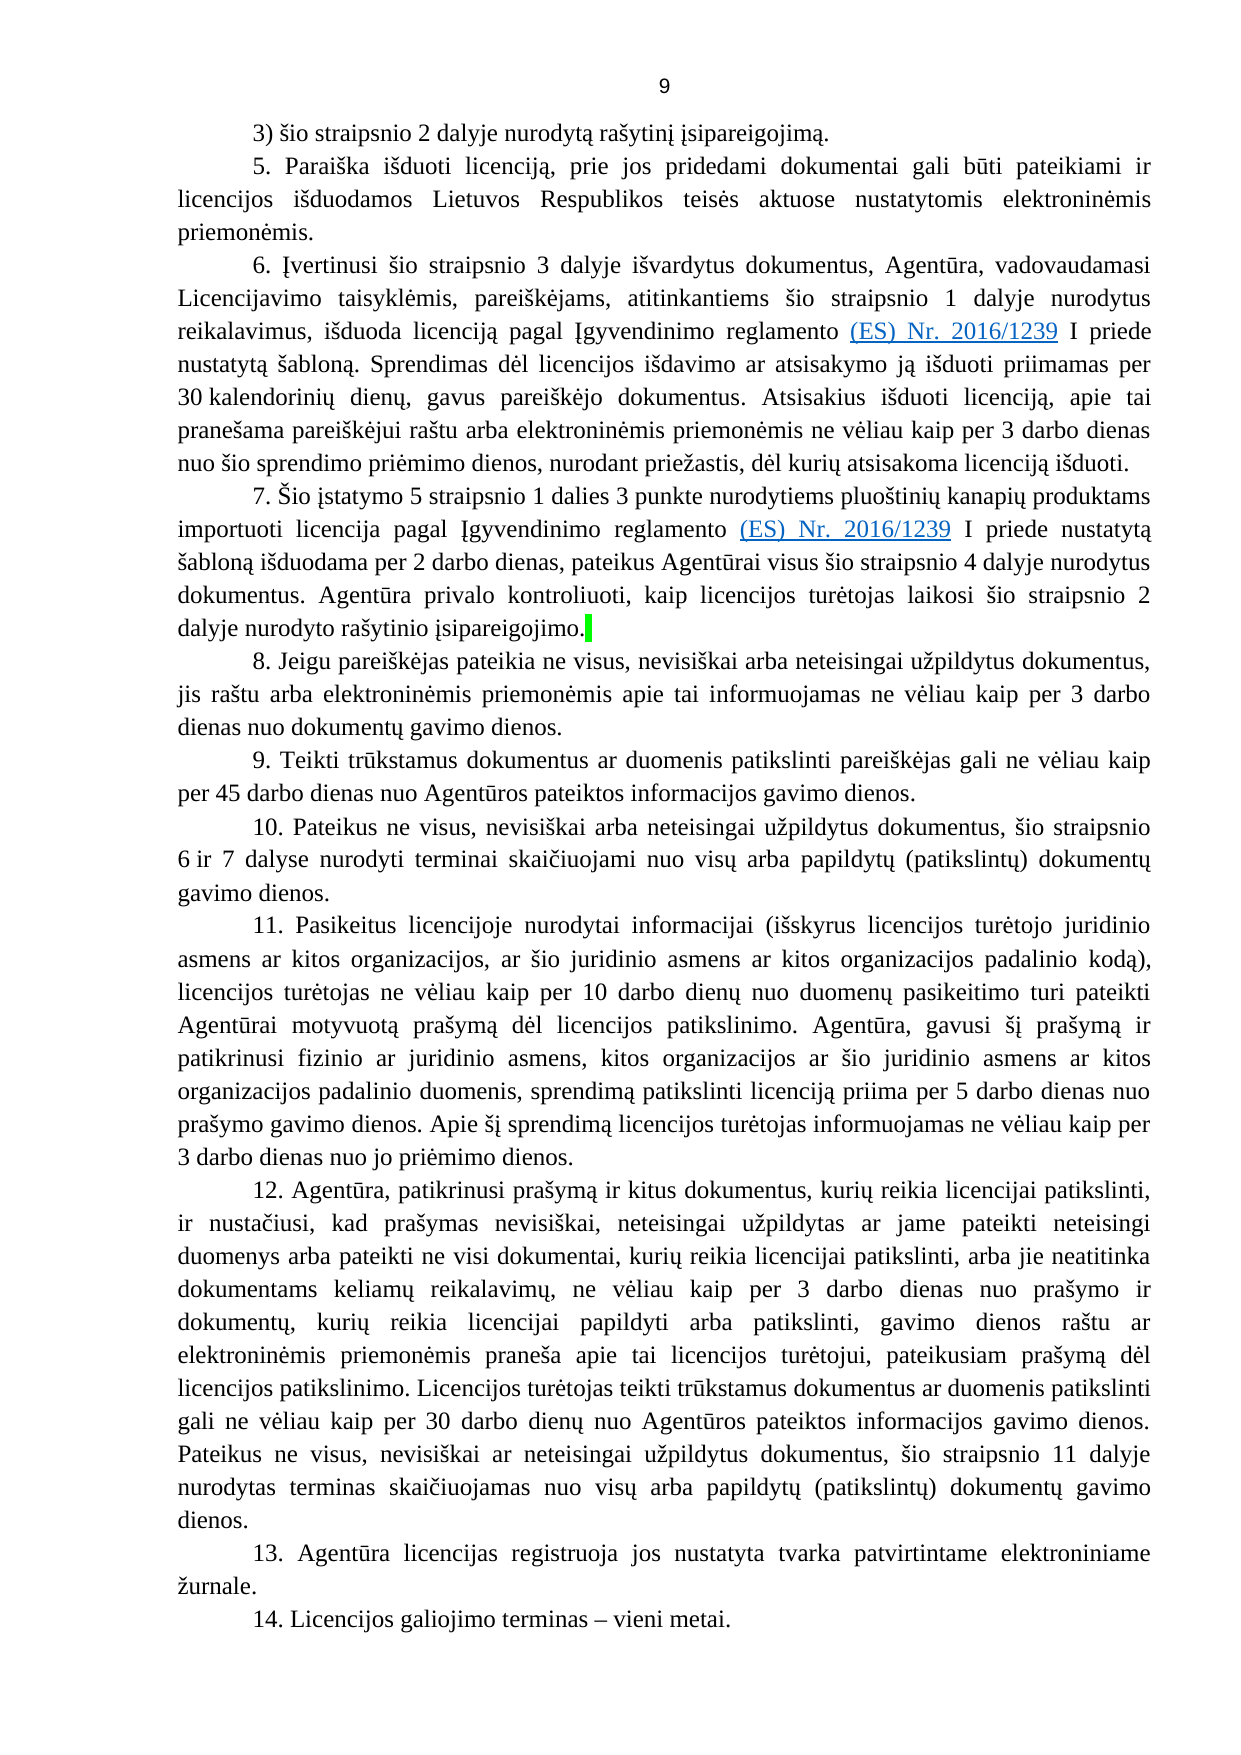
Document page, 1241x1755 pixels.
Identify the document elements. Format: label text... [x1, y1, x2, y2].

text 9. Teikti trūkstamus dokumentus ar duomenis patikslinti pareiškėjas gali ne vėliau kaip per 45 darbo dienas nuo Agentūros pateiktos informacijos gavimo dienos. [177, 746, 1152, 807]
text 8. Jeigu pareiškėjas pateikia ne visus, nevisiškai arba neteisingai užpildytus dokumentus, jis raštu arba elektroninėmis priemonėmis apie tai informuojamas ne vėliau kaip per 3 darbo dienas nuo dokumentų gavimo dienos. [177, 646, 1152, 741]
text 10. Pateikus ne visus, nevisiškai arba neteisingai užpildytus dokumentus, šio straipsnio 6 ir 7 dalyse nurodyti terminai skaičiuojami nuo visų arba papildytų (patikslintų) dokumentų gavimo dienos. [177, 812, 1152, 906]
text 11. Pasikeitus licencijoje nurodytai informacijai (išskyrus licencijos turėtojo juridinio asmens ar kitos organizacijos, ar šio juridinio asmens ar kitos organizacijos padalinio kodą), licencijos turėtojas ne vėliau kaip per 10 darbo dienų nuo duomenų pasikeitimo turi pateikti Agentūrai motyvuotą prašymą dėl licencijos patikslinimo. Agentūra, gavusi šį prašymą ir patikrinusi fizinio ar juridinio asmens, kitos organizacijos ar šio juridinio asmens ar kitos organizacijos padalinio duomenis, sprendimą patikslinti licenciją priima per 5 darbo dienas nuo prašymo gavimo dienos. Apie šį sprendimą licencijos turėtojas informuojamas ne vėliau kaip per 3 darbo dienas nuo jo priėmimo dienos. [177, 911, 1152, 1171]
text 14. Licencijos galiojimo terminas – vieni metai. [177, 1604, 1152, 1633]
text 13. Agentūra licencijas registruoja jos nustatyta tvarka patvirtintame elektroniniame žurnale. [177, 1538, 1152, 1600]
text 6. Įvertinusi šio straipsnio 3 dalyje išvardytus dokumentus, Agentūra, vadovaudamasi Licencijavimo taisyklėmis, pareiškėjams, atitinkantiems šio straipsnio 1 dalyje nurodytus reikalavimus, išduoda licenciją pagal Įgyvendinimo reglamento (ES) Nr. 2016/1239 I priede nustatytą šabloną. Sprendimas dėl licencijos išdavimo ar atsisakymo ją išduoti priimamas per 30 kalendorinių dienų, gavus pareiškėjo dokumentus. Atsisakius išduoti licenciją, apie tai pranešama pareiškėjui raštu arba elektroninėmis priemonėmis ne vėliau kaip per 3 darbo dienas nuo šio sprendimo priėmimo dienos, nurodant priežastis, dėl kurių atsisakoma licenciją išduoti. [177, 250, 1152, 477]
text 3) šio straipsnio 2 dalyje nurodytą rašytinį įsipareigojimą. [177, 118, 1152, 147]
text 7. Šio įstatymo 5 straipsnio 1 dalies 3 punkte nurodytiems pluoštinių kanapių produktams importuoti licencija pagal Įgyvendinimo reglamento (ES) Nr. 2016/1239 I priede nustatytą šabloną išduodama per 2 darbo dienas, pateikus Agentūrai visus šio straipsnio 4 dalyje nurodytus dokumentus. Agentūra privalo kontroliuoti, kaip licencijos turėtojas laikosi šio straipsnio 2 dalyje nurodyto rašytinio įsipareigojimo. [177, 481, 1152, 642]
text 12. Agentūra, patikrinusi prašymą ir kitus dokumentus, kurių reikia licencijai patikslinti, ir nustačiusi, kad prašymas nevisiškai, neteisingai užpildytas ar jame pateikti neteisingi duomenys arba pateikti ne visi dokumentai, kurių reikia licencijai patikslinti, arba jie neatitinka dokumentams keliamų reikalavimų, ne vėliau kaip per 3 darbo dienas nuo prašymo ir dokumentų, kurių reikia licencijai papildyti arba patikslinti, gavimo dienos raštu ar elektroninėmis priemonėmis praneša apie tai licencijos turėtojui, pateikusiam prašymą dėl licencijos patikslinimo. Licencijos turėtojas teikti trūkstamus dokumentus ar duomenis patikslinti gali ne vėliau kaip per 30 darbo dienų nuo Agentūros pateiktos informacijos gavimo dienos. Pateikus ne visus, nevisiškai ar neteisingai užpildytus dokumentus, šio straipsnio 11 dalyje nurodytas terminas skaičiuojamas nuo visų arba papildytų (patikslintų) dokumentų gavimo dienos. [177, 1175, 1152, 1534]
text 5. Paraiška išduoti licenciją, prie jos pridedami dokumentai gali būti pateikiami ir licencijos išduodamos Lietuvos Respublikos teisės aktuose nustatytomis elektroninėmis priemonėmis. [177, 151, 1152, 246]
